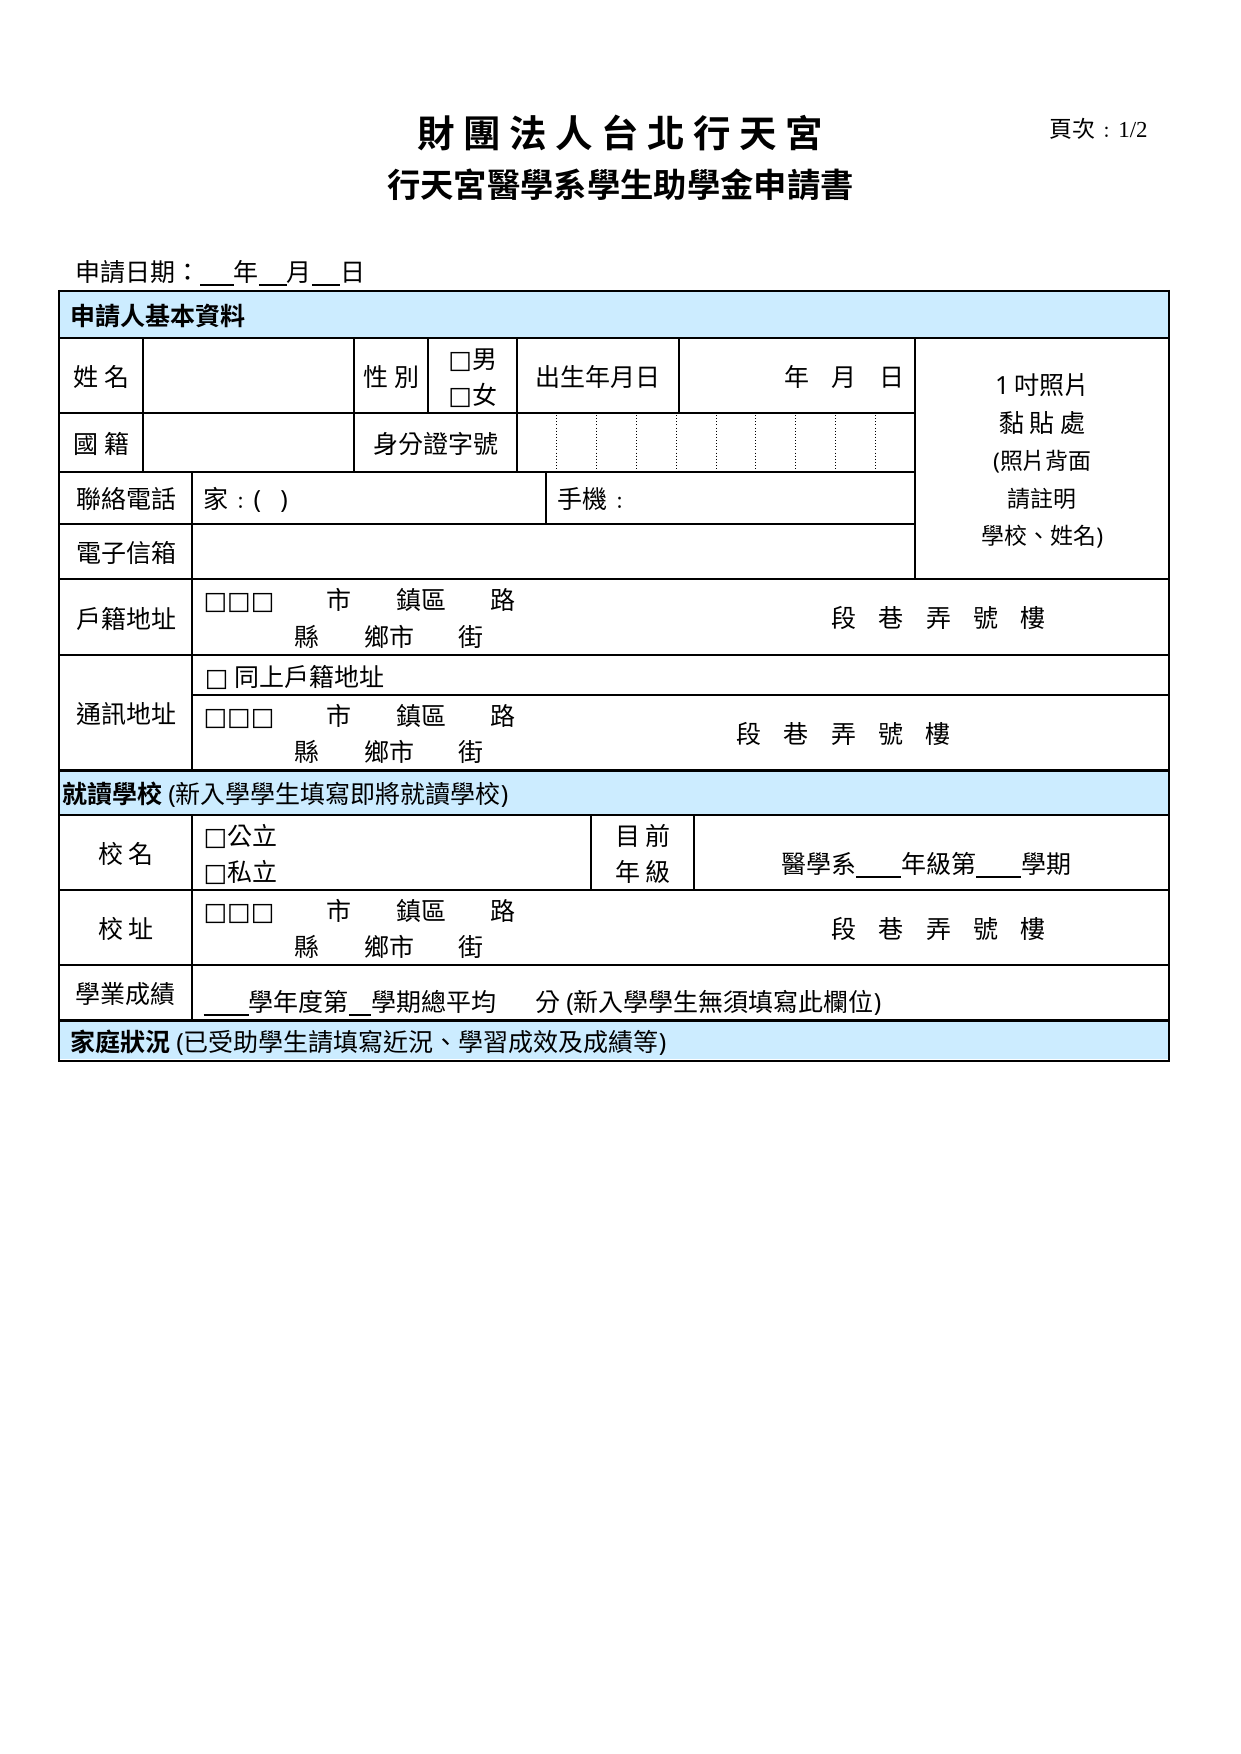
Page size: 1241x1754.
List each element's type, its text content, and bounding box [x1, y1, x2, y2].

table_cell [596, 414, 636, 471]
table_cell [518, 414, 556, 471]
table_cell 通訊地址 [60, 656, 191, 769]
table_cell □□□ 市 鎮區 路 縣 鄉市 街 [193, 696, 694, 769]
table_cell 段 巷 弄 號 樓 [694, 696, 1168, 769]
table_cell 學年度第 學期總平均 分 (新入學學生無須填寫此欄位) [193, 966, 1168, 1019]
table_cell 家庭狀況 (已受助學生請填寫近況、學習成效及成績等) [60, 1022, 1168, 1059]
table_cell □公立 □私立 [193, 816, 590, 889]
table_cell 目 前 年 級 [592, 816, 693, 889]
table_cell 電子信箱 [60, 525, 191, 578]
table_cell 校 址 [60, 891, 191, 963]
table_cell 出生年月日 [518, 339, 678, 412]
text 財 團 法 人 台 北 行 天 宮 [1034, 104, 1167, 146]
table_cell [676, 414, 716, 471]
table_cell □□□ 市 鎮區 路 縣 鄉市 街 [193, 580, 694, 654]
table_cell 性 別 [355, 339, 427, 412]
table_cell □男 □女 [429, 339, 516, 412]
text 財 團 法 人 台 北 行 天 宮 [75, 104, 1165, 158]
table_cell 學業成績 [60, 966, 191, 1019]
table_cell 年 月 日 [680, 339, 914, 412]
table_cell 段 巷 弄 號 樓 [694, 891, 1168, 963]
table_cell [836, 414, 875, 471]
table_cell 醫學系 年級第 學期 [695, 816, 1168, 889]
table_cell [716, 414, 756, 471]
table_cell 校 名 [60, 816, 191, 889]
table_cell □ 同上戶籍地址 [193, 656, 1168, 694]
table_cell [193, 525, 914, 578]
table_cell 聯絡電話 [60, 473, 191, 523]
table_cell [796, 414, 836, 471]
table_cell 姓 名 [60, 339, 142, 412]
table_cell 國 籍 [60, 414, 142, 471]
table_cell 段 巷 弄 號 樓 [694, 580, 1168, 654]
table_cell 就讀學校 (新入學學生填寫即將就讀學校) [60, 772, 1168, 814]
text 行天宮醫學系學生助學金申請書 [75, 158, 1165, 207]
table_cell [556, 414, 596, 471]
table_header 申請人基本資料 [60, 292, 1168, 337]
table_cell 1吋照片 黏 貼 處 (照片背面 請註明 學校、姓名) [916, 339, 1168, 578]
table_cell □□□ 市 鎮區 路 縣 鄉市 街 [193, 891, 694, 963]
table_cell 戶籍地址 [60, 580, 191, 654]
table_cell [144, 339, 353, 412]
table_cell [875, 414, 914, 471]
table_cell 手機﹕ [547, 473, 914, 523]
table_cell 身分證字號 [355, 414, 516, 471]
table_cell [144, 414, 353, 471]
text 申請日期： 年 月 日 [75, 252, 1165, 290]
table_cell [756, 414, 796, 471]
table_cell [636, 414, 676, 471]
table_cell 家﹕( ) [193, 473, 545, 523]
text 頁次﹕1/2 [1049, 111, 1152, 138]
